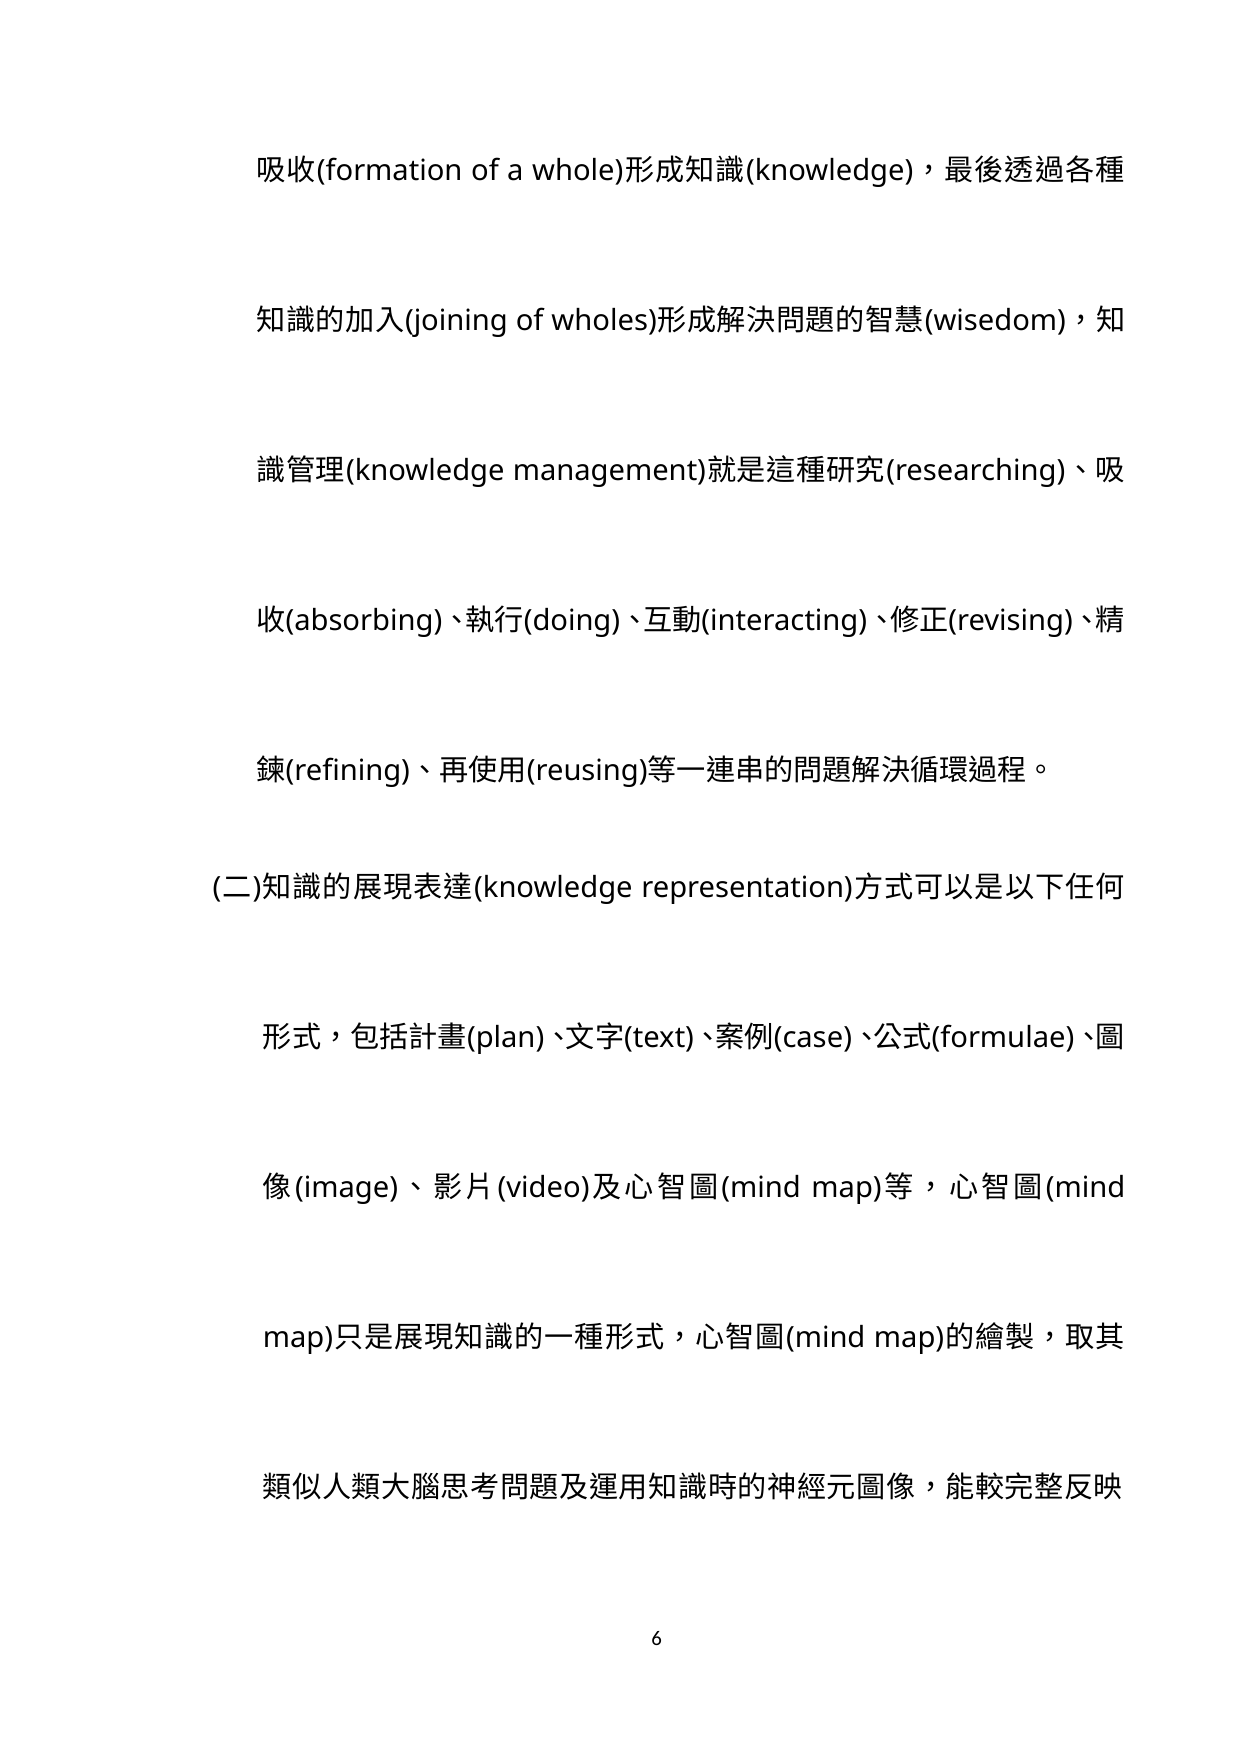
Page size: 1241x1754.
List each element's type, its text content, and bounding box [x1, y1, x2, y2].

text 吸收(formation of a whole)形成知識(knowledge)，最後透過各種知識的加入(joining of wholes)形成解決問題的智慧(wisedom)，知識管理(knowledge management)就是這種研究(researching)、吸收(absorbing)、執行(doing)、互動(interacting)、修正(revising)、精鍊(refining)、再使用(reusing)等一連串的問題解決循環過程。 [212, 130, 1125, 805]
text (二)知識的展現表達(knowledge representation)方式可以是以下任何形式，包括計畫(plan)、文字(text)、案例(case)、公式(formulae)、圖像(image)、影片(video)及心智圖(mind map)等，心智圖(mind map)只是展現知識的一種形式，心智圖(mind map)的繪製，取其類似人類大腦思考問題及運用知識時的神經元圖像，能較完整反映 [212, 847, 1125, 1522]
